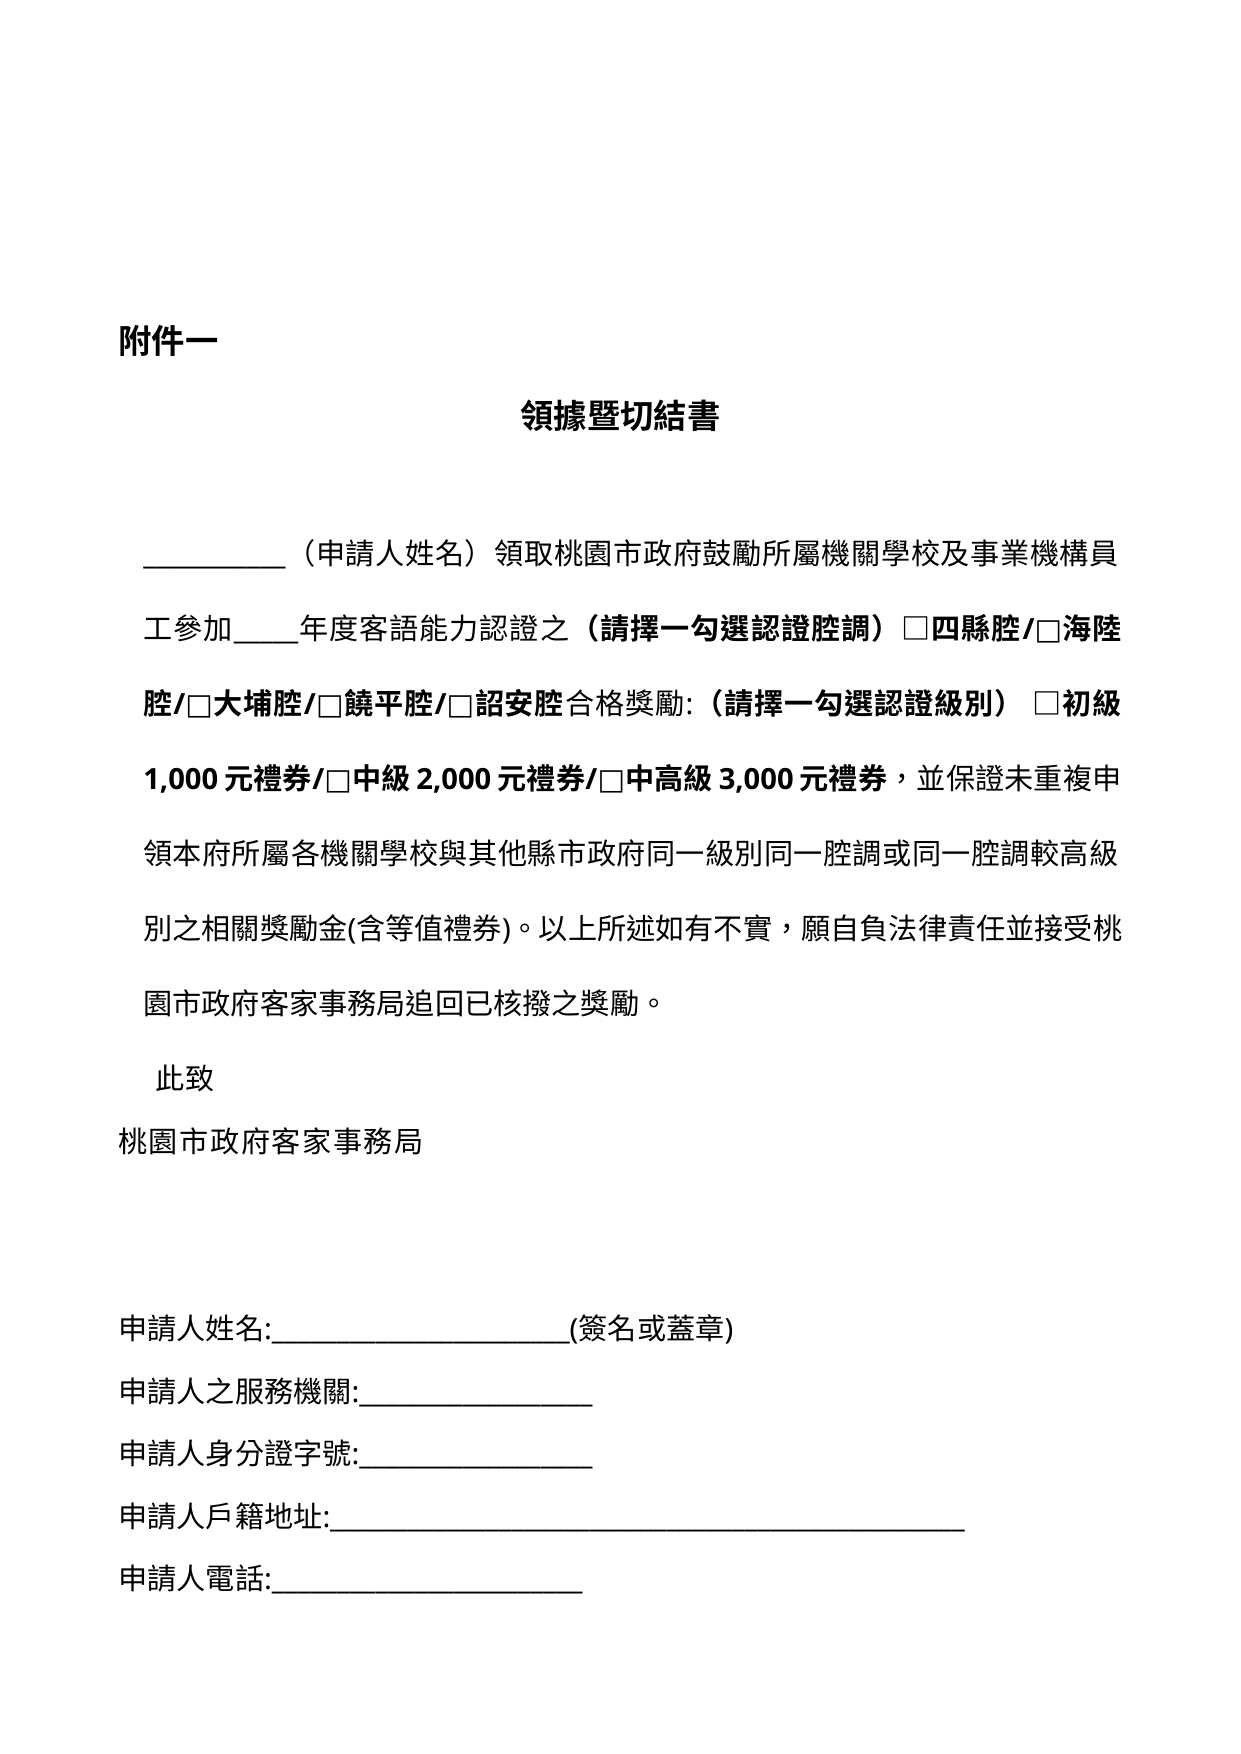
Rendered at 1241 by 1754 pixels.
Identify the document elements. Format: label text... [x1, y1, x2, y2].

text 申請人身分證字號:__________________ [118, 1414, 1122, 1477]
text 申請人姓名:_______________________(簽名或蓋章) [118, 1289, 1122, 1352]
text ___________（申請人姓名）領取桃園市政府鼓勵所屬機關學校及事業機構員工參加_____年度客語能力認證之（請擇一勾選認證腔調）□四縣腔/□海陸腔/□大埔腔/□饒平腔/□詔安腔合格獎勵:（請擇一勾選認證級別） □初級1,000元禮券/□中級2,000元禮券/□中高級3,000元禮券，並保證未重複申領本府所屬各機關學校與其他縣市政府同一級別同一腔調或同一腔調較高級別之相關獎勵金(含等值禮券)。以上所述如有不實，願自負法律責任並接受桃園市政府客家事務局追回已核撥之獎勵。 [143, 514, 1122, 1039]
text 申請人電話:________________________ [118, 1539, 1122, 1602]
text 附件一 [118, 302, 1122, 377]
text 此致 [118, 1039, 1122, 1102]
text 領據暨切結書 [118, 377, 1122, 452]
text 申請人之服務機關:__________________ [118, 1352, 1122, 1414]
text 桃園市政府客家事務局 [118, 1102, 1122, 1164]
text 申請人戶籍地址:_________________________________________________ [118, 1477, 1122, 1539]
